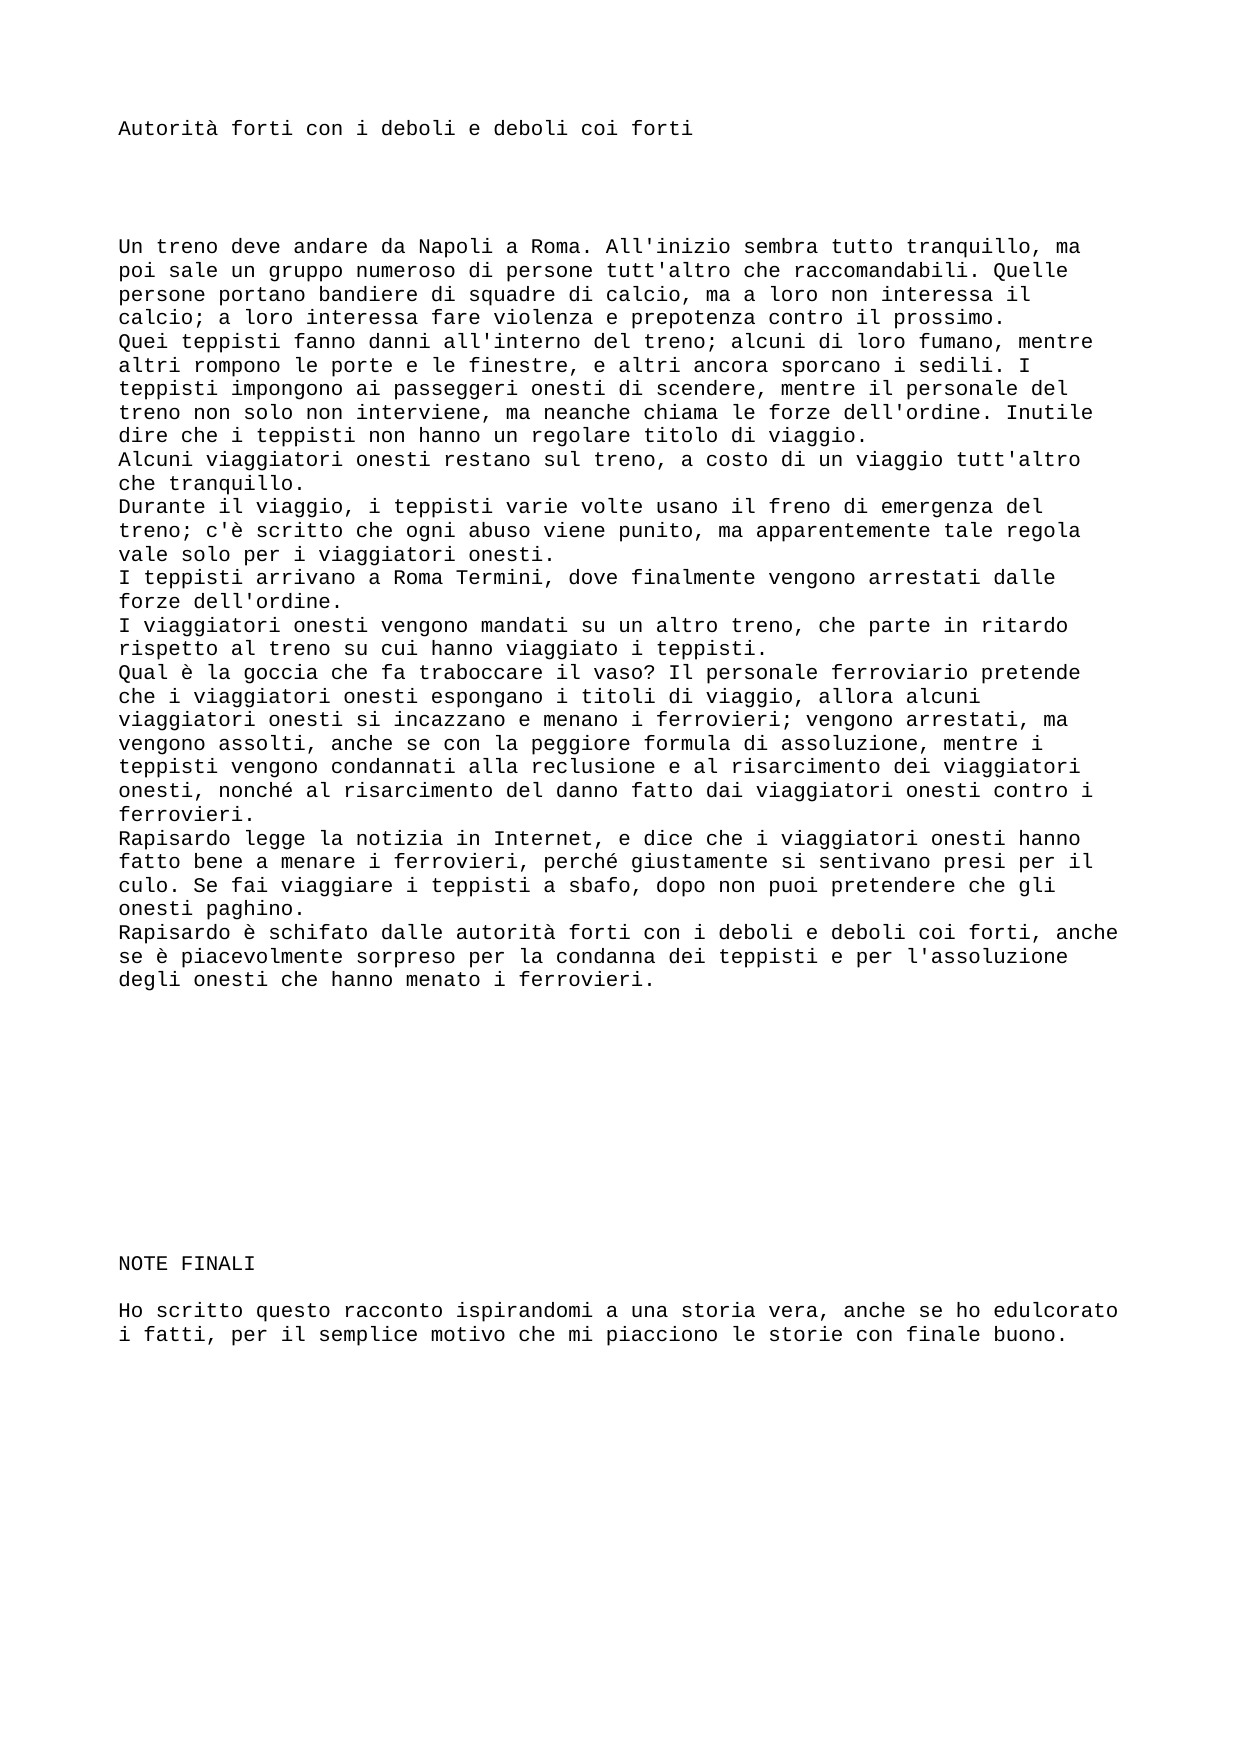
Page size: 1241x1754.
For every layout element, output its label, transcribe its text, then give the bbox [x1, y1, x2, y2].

text Quei teppisti fanno danni all'interno del treno; alcuni di loro fumano, mentre altri rompono le porte e le finestre, e altri ancora sporcano i sedili. I teppisti impongono ai passeggeri onesti di scendere, mentre il personale del treno non solo non interviene, ma neanche chiama le forze dell'ordine. Inutile dire che i teppisti non hanno un regolare titolo di viaggio. [118, 331, 1122, 449]
text Un treno deve andare da Napoli a Roma. All'inizio sembra tutto tranquillo, ma poi sale un gruppo numeroso di persone tutt'altro che raccomandabili. Quelle persone portano bandiere di squadre di calcio, ma a loro non interessa il calcio; a loro interessa fare violenza e prepotenza contro il prossimo. [118, 236, 1122, 331]
text Durante il viaggio, i teppisti varie volte usano il freno di emergenza del treno; c'è scritto che ogni abuso viene punito, ma apparentemente tale regola vale solo per i viaggiatori onesti. [118, 496, 1122, 567]
text Rapisardo è schifato dalle autorità forti con i deboli e deboli coi forti, anche se è piacevolmente sorpreso per la condanna dei teppisti e per l'assoluzione degli onesti che hanno menato i ferrovieri. [118, 922, 1122, 993]
text I viaggiatori onesti vengono mandati su un altro treno, che parte in ritardo rispetto al treno su cui hanno viaggiato i teppisti. [118, 615, 1122, 662]
text Alcuni viaggiatori onesti restano sul treno, a costo di un viaggio tutt'altro che tranquillo. [118, 449, 1122, 496]
text Qual è la goccia che fa traboccare il vaso? Il personale ferroviario pretende che i viaggiatori onesti espongano i titoli di viaggio, allora alcuni viaggiatori onesti si incazzano e menano i ferrovieri; vengono arrestati, ma vengono assolti, anche se con la peggiore formula di assoluzione, mentre i teppisti vengono condannati alla reclusione e al risarcimento dei viaggiatori onesti, nonché al risarcimento del danno fatto dai viaggiatori onesti contro i ferrovieri. [118, 662, 1122, 827]
text Autorità forti con i deboli e deboli coi forti [118, 118, 1122, 142]
text I teppisti arrivano a Roma Termini, dove finalmente vengono arrestati dalle forze dell'ordine. [118, 567, 1122, 615]
text Ho scritto questo racconto ispirandomi a una storia vera, anche se ho edulcorato i fatti, per il semplice motivo che mi piacciono le storie con finale buono. [118, 1300, 1122, 1348]
text NOTE FINALI [118, 1253, 1122, 1277]
text Rapisardo legge la notizia in Internet, e dice che i viaggiatori onesti hanno fatto bene a menare i ferrovieri, perché giustamente si sentivano presi per il culo. Se fai viaggiare i teppisti a sbafo, dopo non puoi pretendere che gli onesti paghino. [118, 827, 1122, 922]
